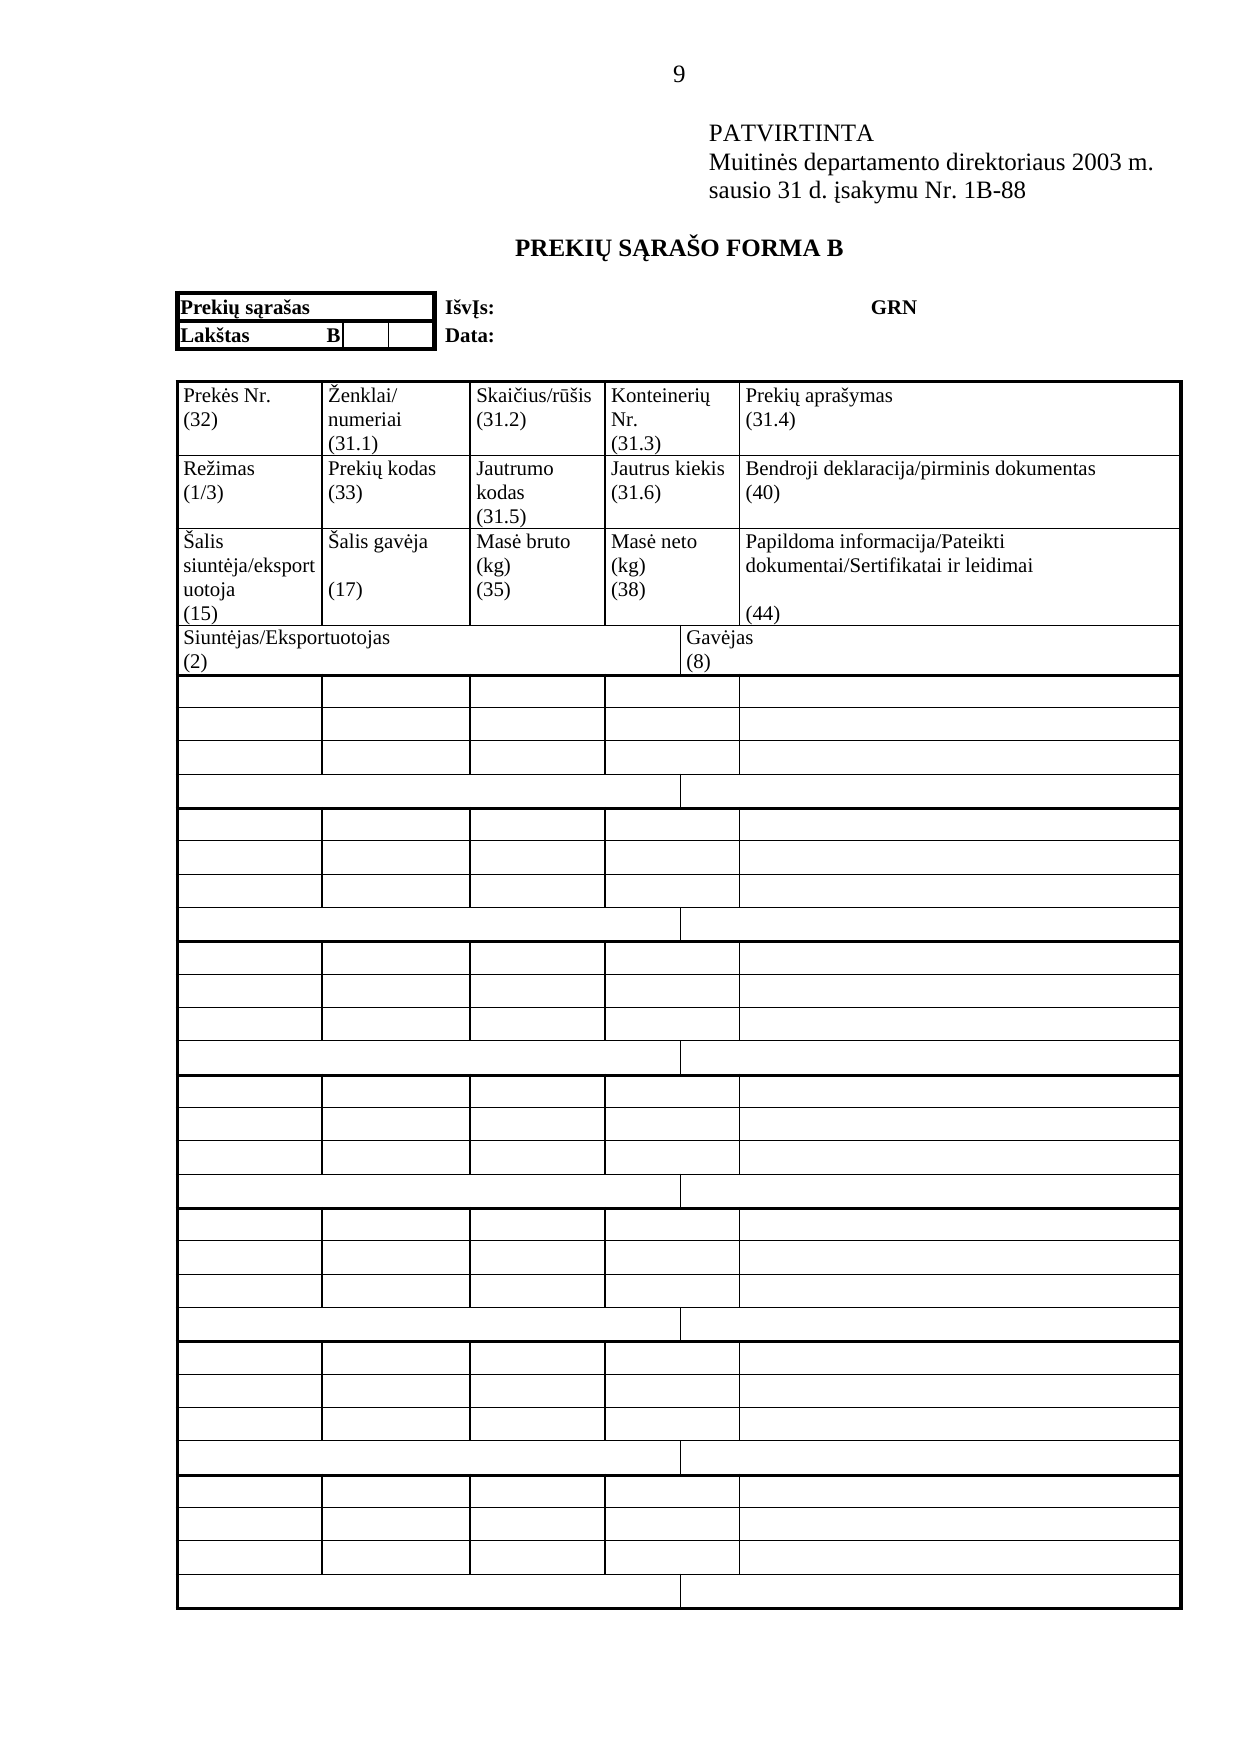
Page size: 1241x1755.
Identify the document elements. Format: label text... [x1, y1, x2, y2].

table_cell [323, 1508, 469, 1540]
table_cell [606, 1241, 739, 1273]
table_cell [471, 1008, 604, 1040]
table_cell [323, 1541, 469, 1573]
table_cell [740, 841, 1179, 873]
table_cell [740, 1077, 1179, 1107]
table_cell Siuntėjas/Eksportuotojas (2) [179, 626, 680, 673]
table_cell Prekių kodas (33) [323, 456, 469, 528]
table_cell [179, 1477, 321, 1507]
table_header GRN [868, 291, 1181, 319]
table_cell [323, 875, 469, 907]
table_cell [179, 1041, 680, 1073]
table_cell [1057, 319, 1073, 347]
table_cell [389, 323, 432, 347]
table_cell [606, 1141, 739, 1173]
table_cell [471, 1210, 604, 1240]
table_cell [978, 319, 994, 347]
table_cell [471, 1408, 604, 1440]
table_cell [606, 1508, 739, 1540]
table_cell [740, 810, 1179, 840]
table_cell [740, 875, 1179, 907]
table_cell [179, 1175, 680, 1207]
table_cell [1152, 319, 1181, 347]
table_cell [323, 1477, 469, 1507]
table_cell [323, 1241, 469, 1273]
table_cell [323, 677, 469, 707]
table_cell [179, 975, 321, 1007]
table_header Ženklai/numeriai (31.1) [323, 383, 469, 455]
table_cell [471, 943, 604, 973]
table_cell [179, 1375, 321, 1407]
table_cell [323, 1008, 469, 1040]
table_cell [1073, 319, 1089, 347]
table_cell [681, 775, 1179, 807]
table_cell [606, 1541, 739, 1573]
table_cell [323, 1275, 469, 1307]
table_cell [323, 1077, 469, 1107]
table_cell [471, 741, 604, 773]
table_cell [1105, 319, 1121, 347]
table_cell Jautrus kiekis (31.6) [606, 456, 739, 528]
table_cell [323, 1408, 469, 1440]
table_cell Papildoma informacija/Pateikti dokumentai/Sertifikatai ir leidimai (44) [740, 529, 1179, 625]
table_cell Jautrumo kodas (31.5) [471, 456, 604, 528]
table_cell [1010, 319, 1026, 347]
text sausio 31 d. įsakymu Nr. 1B-88 [177, 176, 1181, 204]
table_cell [323, 810, 469, 840]
table_cell [606, 1343, 739, 1373]
text Muitinės departamento direktoriaus 2003 m. [177, 147, 1181, 176]
table_cell [606, 1008, 739, 1040]
table_cell [606, 943, 739, 973]
table_cell [931, 319, 946, 347]
table_cell Režimas (1/3) [179, 456, 321, 528]
table_cell [740, 1541, 1179, 1573]
table_cell [1121, 319, 1136, 347]
table_cell [606, 1210, 739, 1240]
table_header Skaičius/rūšis (31.2) [471, 383, 604, 455]
table_cell [344, 323, 388, 347]
table_cell [606, 677, 739, 707]
text PREKIŲ SĄRAŠO FORMA B [177, 233, 1181, 262]
table_cell [681, 1441, 1179, 1473]
table_cell [740, 1008, 1179, 1040]
table_cell [179, 1141, 321, 1173]
table_cell [471, 1275, 604, 1307]
table_cell [179, 943, 321, 973]
table_cell [179, 677, 321, 707]
table_cell [962, 319, 978, 347]
table_cell [179, 775, 680, 807]
table_cell [179, 708, 321, 740]
table_cell [740, 1477, 1179, 1507]
table_cell [606, 975, 739, 1007]
table_cell [179, 741, 321, 773]
table_cell [323, 975, 469, 1007]
table_cell [179, 1077, 321, 1107]
table_cell [323, 943, 469, 973]
table_cell [471, 677, 604, 707]
table_cell [179, 1241, 321, 1273]
table_cell [994, 319, 1010, 347]
table_cell [179, 1508, 321, 1540]
table_cell [179, 810, 321, 840]
table_cell [179, 1541, 321, 1573]
table_cell [740, 1210, 1179, 1240]
table_cell Masė bruto (kg) (35) [471, 529, 604, 625]
table_cell [471, 1375, 604, 1407]
table_cell Šalis gavėja (17) [323, 529, 469, 625]
table_cell [740, 677, 1179, 707]
table_cell [179, 1108, 321, 1140]
table_cell [681, 1575, 1179, 1607]
table_cell [1089, 319, 1105, 347]
table_cell [740, 1108, 1179, 1140]
table_cell [606, 810, 739, 840]
table_cell [681, 1175, 1179, 1207]
table_header Prekės Nr. (32) [179, 383, 321, 455]
table_cell [899, 319, 915, 347]
table_cell [946, 319, 962, 347]
table_cell [471, 1541, 604, 1573]
table_cell [681, 908, 1179, 940]
table_cell [740, 1241, 1179, 1273]
table_cell [681, 1041, 1179, 1073]
table_cell [740, 943, 1179, 973]
table_cell [179, 1275, 321, 1307]
table_header IšvĮs: [442, 291, 868, 319]
table_cell [606, 1375, 739, 1407]
table_cell [606, 708, 739, 740]
table_cell [740, 1141, 1179, 1173]
table_cell [471, 1141, 604, 1173]
table_cell [915, 319, 931, 347]
table_cell [606, 1477, 739, 1507]
table_cell [740, 1508, 1179, 1540]
table_cell [740, 708, 1179, 740]
table_cell [179, 1308, 680, 1340]
table_cell [740, 1408, 1179, 1440]
table_cell [471, 1508, 604, 1540]
table_cell [606, 1275, 739, 1307]
table_cell [323, 1141, 469, 1173]
table_header Konteinerių Nr. (31.3) [606, 383, 739, 455]
table_cell [471, 708, 604, 740]
text PATVIRTINTA [177, 118, 1181, 147]
table_cell [179, 1575, 680, 1607]
table_cell Data: [442, 319, 868, 347]
table_cell [471, 1108, 604, 1140]
table_cell [606, 875, 739, 907]
table_cell [883, 319, 899, 347]
table_cell [323, 741, 469, 773]
table_cell [323, 1210, 469, 1240]
table_cell [323, 1343, 469, 1373]
table_cell [471, 975, 604, 1007]
table_cell [868, 319, 883, 347]
table_cell [179, 1210, 321, 1240]
table_cell [606, 1408, 739, 1440]
table_header [437, 291, 442, 319]
table_cell [179, 908, 680, 940]
table_cell [471, 1241, 604, 1273]
table_cell [179, 1008, 321, 1040]
table_cell [1026, 319, 1041, 347]
table_cell [740, 1375, 1179, 1407]
table_cell [740, 975, 1179, 1007]
table_cell [606, 841, 739, 873]
table_cell [179, 875, 321, 907]
table_cell [179, 841, 321, 873]
table_cell [681, 1308, 1179, 1340]
table_cell [323, 1108, 469, 1140]
table_cell Šalis siuntėja/eksportuotoja (15) [179, 529, 321, 625]
table_cell Bendroji deklaracija/pirminis dokumentas (40) [740, 456, 1179, 528]
table_cell [740, 741, 1179, 773]
table_cell [471, 810, 604, 840]
table_cell [323, 841, 469, 873]
table_cell [323, 708, 469, 740]
table_cell [740, 1275, 1179, 1307]
table_cell [471, 1343, 604, 1373]
table_cell [179, 1408, 321, 1440]
table_cell [179, 1441, 680, 1473]
table_cell [1041, 319, 1057, 347]
table_cell [606, 1077, 739, 1107]
table_cell Lakštas B [180, 323, 342, 347]
table_cell [323, 1375, 469, 1407]
table_cell [740, 1343, 1179, 1373]
table_cell [606, 1108, 739, 1140]
table_header Prekių sąrašas [180, 295, 432, 319]
table_cell [471, 1077, 604, 1107]
table_cell Masė neto (kg) (38) [606, 529, 739, 625]
table_cell [1136, 319, 1152, 347]
table_cell [471, 841, 604, 873]
table_cell [179, 1343, 321, 1373]
table_header Prekių aprašymas (31.4) [740, 383, 1179, 455]
table_cell [471, 1477, 604, 1507]
table_cell Gavėjas (8) [681, 626, 1179, 673]
table_cell [471, 875, 604, 907]
table_cell [437, 319, 442, 347]
table_cell [606, 741, 739, 773]
